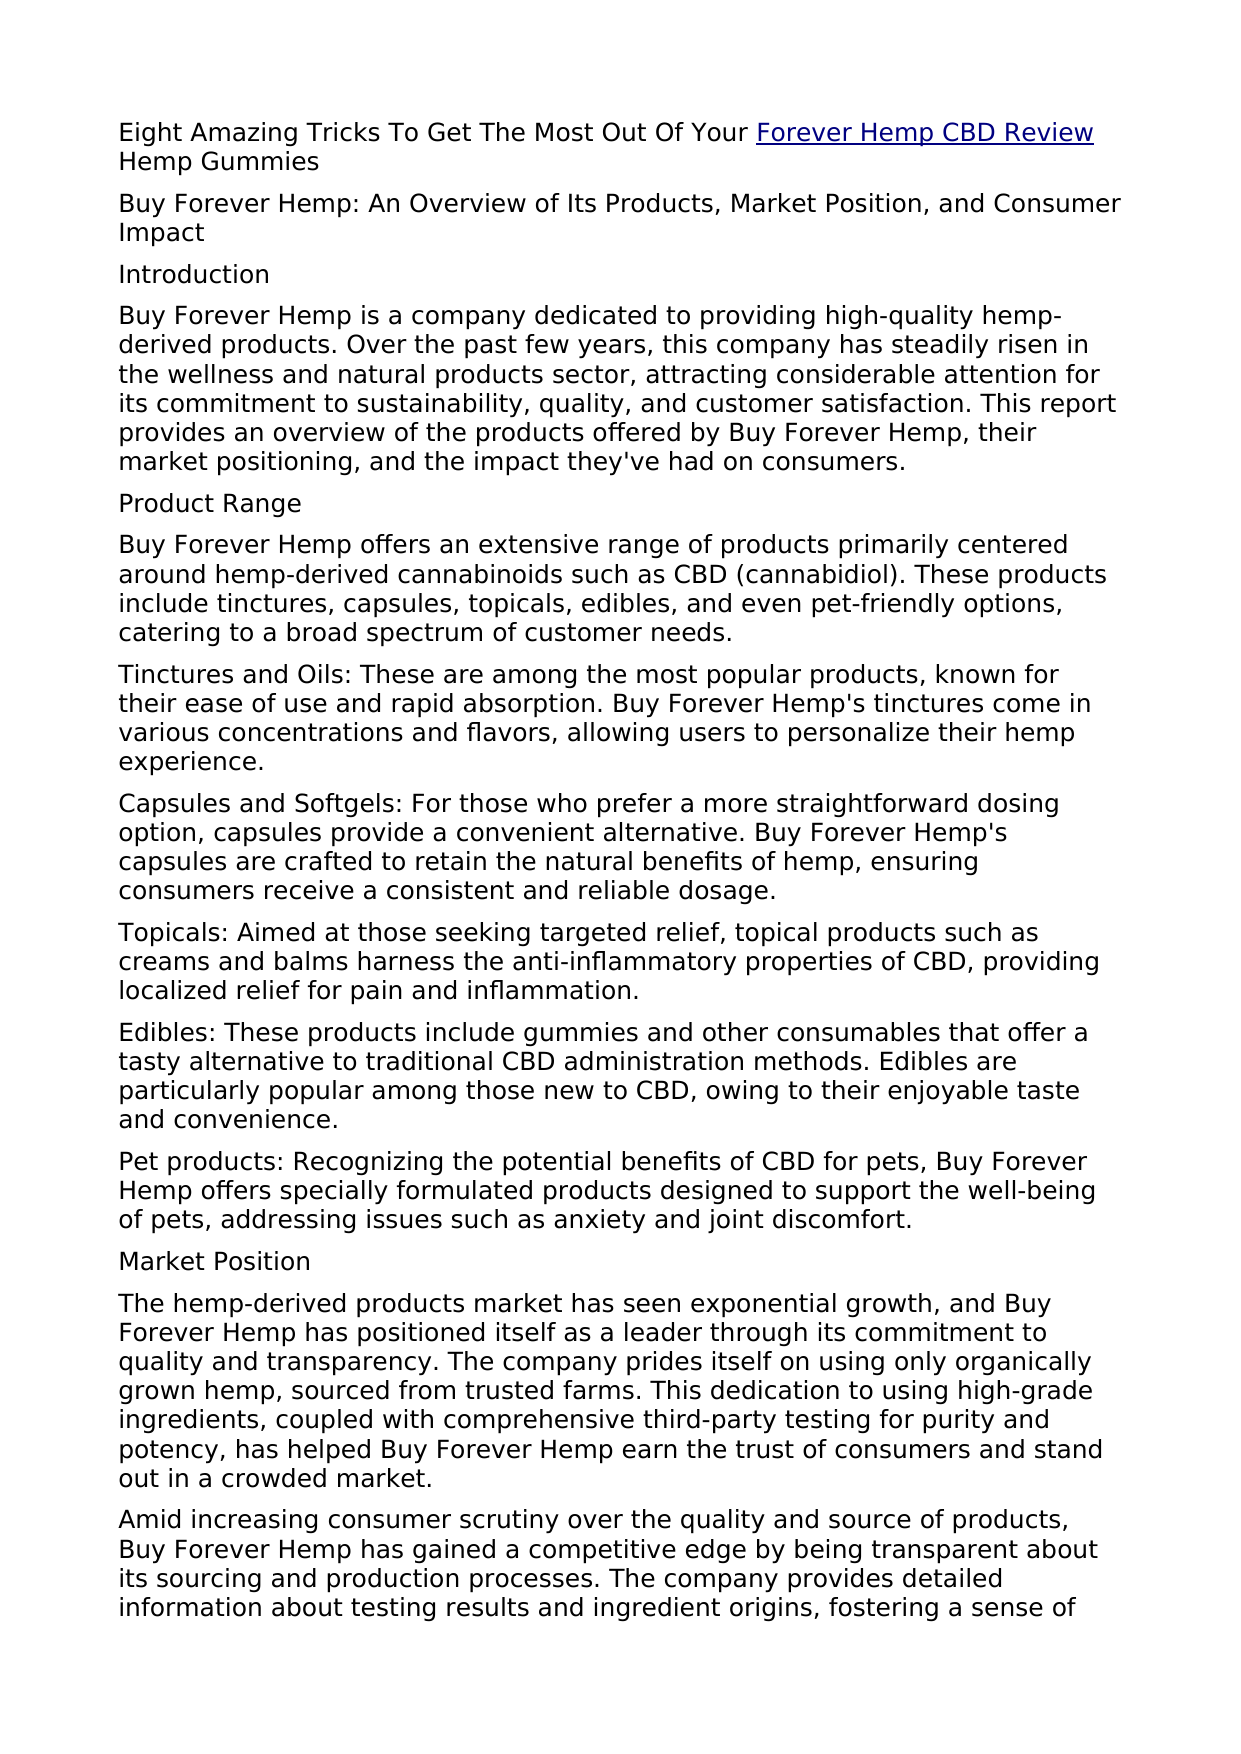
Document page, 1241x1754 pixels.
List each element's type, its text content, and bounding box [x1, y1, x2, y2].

text Buy Forever Hemp is a company dedicated to providing high-quality hemp-derived products. Over the past few years, this company has steadily risen in the wellness and natural products sector, attracting considerable attention for its commitment to sustainability, quality, and customer satisfaction. This report provides an overview of the products offered by Buy Forever Hemp, their market positioning, and the impact they've had on consumers. [118, 301, 1122, 476]
text The hemp-derived products market has seen exponential growth, and Buy Forever Hemp has positioned itself as a leader through its commitment to quality and transparency. The company prides itself on using only organically grown hemp, sourced from trusted farms. This dedication to using high-grade ingredients, coupled with comprehensive third-party testing for purity and potency, has helped Buy Forever Hemp earn the trust of consumers and stand out in a crowded market. [118, 1289, 1122, 1493]
text Eight Amazing Tricks To Get The Most Out Of Your Forever Hemp CBD Review Hemp Gummies [118, 118, 1122, 176]
text Market Position [118, 1247, 1122, 1276]
text Buy Forever Hemp: An Overview of Its Products, Market Position, and Consumer Impact [118, 189, 1122, 247]
text Amid increasing consumer scrutiny over the quality and source of products, Buy Forever Hemp has gained a competitive edge by being transparent about its sourcing and production processes. The company provides detailed information about testing results and ingredient origins, fostering a sense of [118, 1506, 1122, 1622]
text Tinctures and Oils: These are among the most popular products, known for their ease of use and rapid absorption. Buy Forever Hemp's tinctures come in various concentrations and flavors, allowing users to personalize their hemp experience. [118, 660, 1122, 776]
text Pet products: Recognizing the potential benefits of CBD for pets, Buy Forever Hemp offers specially formulated products designed to support the well-being of pets, addressing issues such as anxiety and joint discomfort. [118, 1147, 1122, 1235]
text Topicals: Aimed at those seeking targeted relief, topical products such as creams and balms harness the anti-inflammatory properties of CBD, providing localized relief for pain and inflammation. [118, 918, 1122, 1006]
text Buy Forever Hemp offers an extensive range of products primarily centered around hemp-derived cannabinoids such as CBD (cannabidiol). These products include tinctures, capsules, topicals, edibles, and even pet-friendly options, catering to a broad spectrum of customer needs. [118, 531, 1122, 647]
text Capsules and Softgels: For those who prefer a more straightforward dosing option, capsules provide a convenient alternative. Buy Forever Hemp's capsules are crafted to retain the natural benefits of hemp, ensuring consumers receive a consistent and reliable dosage. [118, 789, 1122, 906]
text Product Range [118, 489, 1122, 518]
text Edibles: These products include gummies and other consumables that offer a tasty alternative to traditional CBD administration methods. Edibles are particularly popular among those new to CBD, owing to their enjoyable taste and convenience. [118, 1018, 1122, 1135]
text Introduction [118, 260, 1122, 289]
